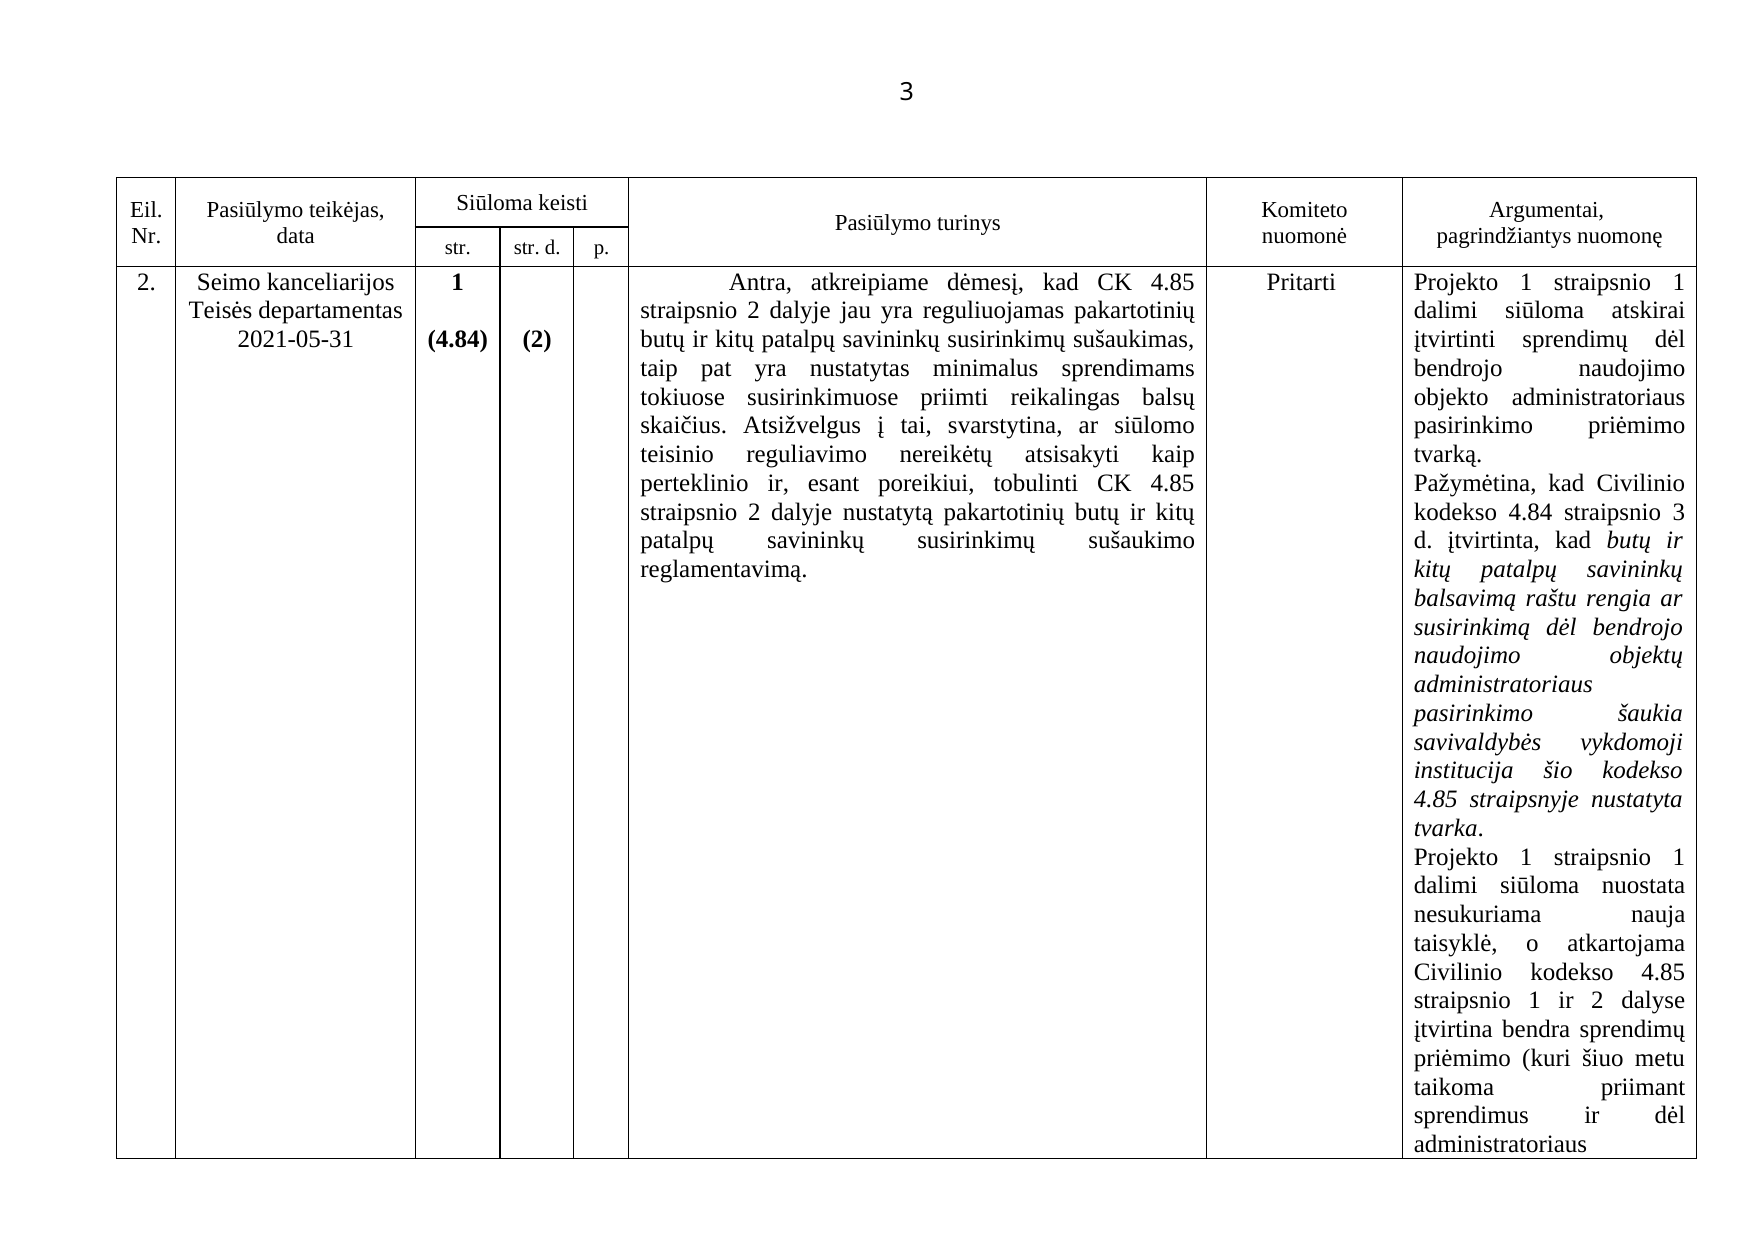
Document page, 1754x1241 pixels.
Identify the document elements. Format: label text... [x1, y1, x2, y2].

table_header Eil. Nr. [117, 178, 175, 266]
table_cell (2) [501, 267, 573, 1158]
table_cell Seimo kanceliarijos Teisės departamentas 2021-05-31 [176, 267, 415, 1158]
table_cell 1 (4.84) [416, 267, 499, 1158]
table_cell Pritarti [1207, 267, 1402, 1158]
table_cell [574, 267, 628, 1158]
table_header Pasiūlymo teikėjas, data [176, 178, 415, 266]
table_header Argumentai, pagrindžiantys nuomonę [1403, 178, 1696, 266]
table_cell p. [574, 228, 628, 266]
table_header Komiteto nuomonė [1207, 178, 1402, 266]
table_cell Antra, atkreipiame dėmesį, kad CK 4.85 straipsnio 2 dalyje jau yra reguliuojamas pakartotinių butų ir kitų patalpų savininkų susirinkimų sušaukimas, taip pat yra nustatytas minimalus sprendimams tokiuose susirinkimuose priimti reikalingas balsų skaičius. Atsižvelgus į tai, svarstytina, ar siūlomo teisinio reguliavimo nereikėtų atsisakyti kaip perteklinio ir, esant poreikiui, tobulinti CK 4.85 straipsnio 2 dalyje nustatytą pakartotinių butų ir kitų patalpų savininkų susirinkimų sušaukimo reglamentavimą. [629, 267, 1206, 1158]
table_header Siūloma keisti [416, 178, 628, 226]
table_cell 2. [117, 267, 175, 1158]
table_cell str. [416, 228, 499, 266]
table_cell str. d. [501, 228, 573, 266]
table_cell Projekto 1 straipsnio 1 dalimi siūloma atskirai įtvirtinti sprendimų dėl bendrojo naudojimo objekto administratoriaus pasirinkimo priėmimo tvarką. Pažymėtina, kad Civilinio kodekso 4.84 straipsnio 3 d. įtvirtinta, kad butų ir kitų patalpų savininkų balsavimą raštu rengia ar susirinkimą dėl bendrojo naudojimo objektų administratoriaus pasirinkimo šaukia savivaldybės vykdomoji institucija šio kodekso 4.85 straipsnyje nustatyta tvarka. Projekto 1 straipsnio 1 dalimi siūloma nuostata nesukuriama nauja taisyklė, o atkartojama Civilinio kodekso 4.85 straipsnio 1 ir 2 dalyse įtvirtina bendra sprendimų priėmimo (kuri šiuo metu taikoma priimant sprendimus ir dėl administratoriaus [1403, 267, 1696, 1158]
table_header Pasiūlymo turinys [629, 178, 1206, 266]
